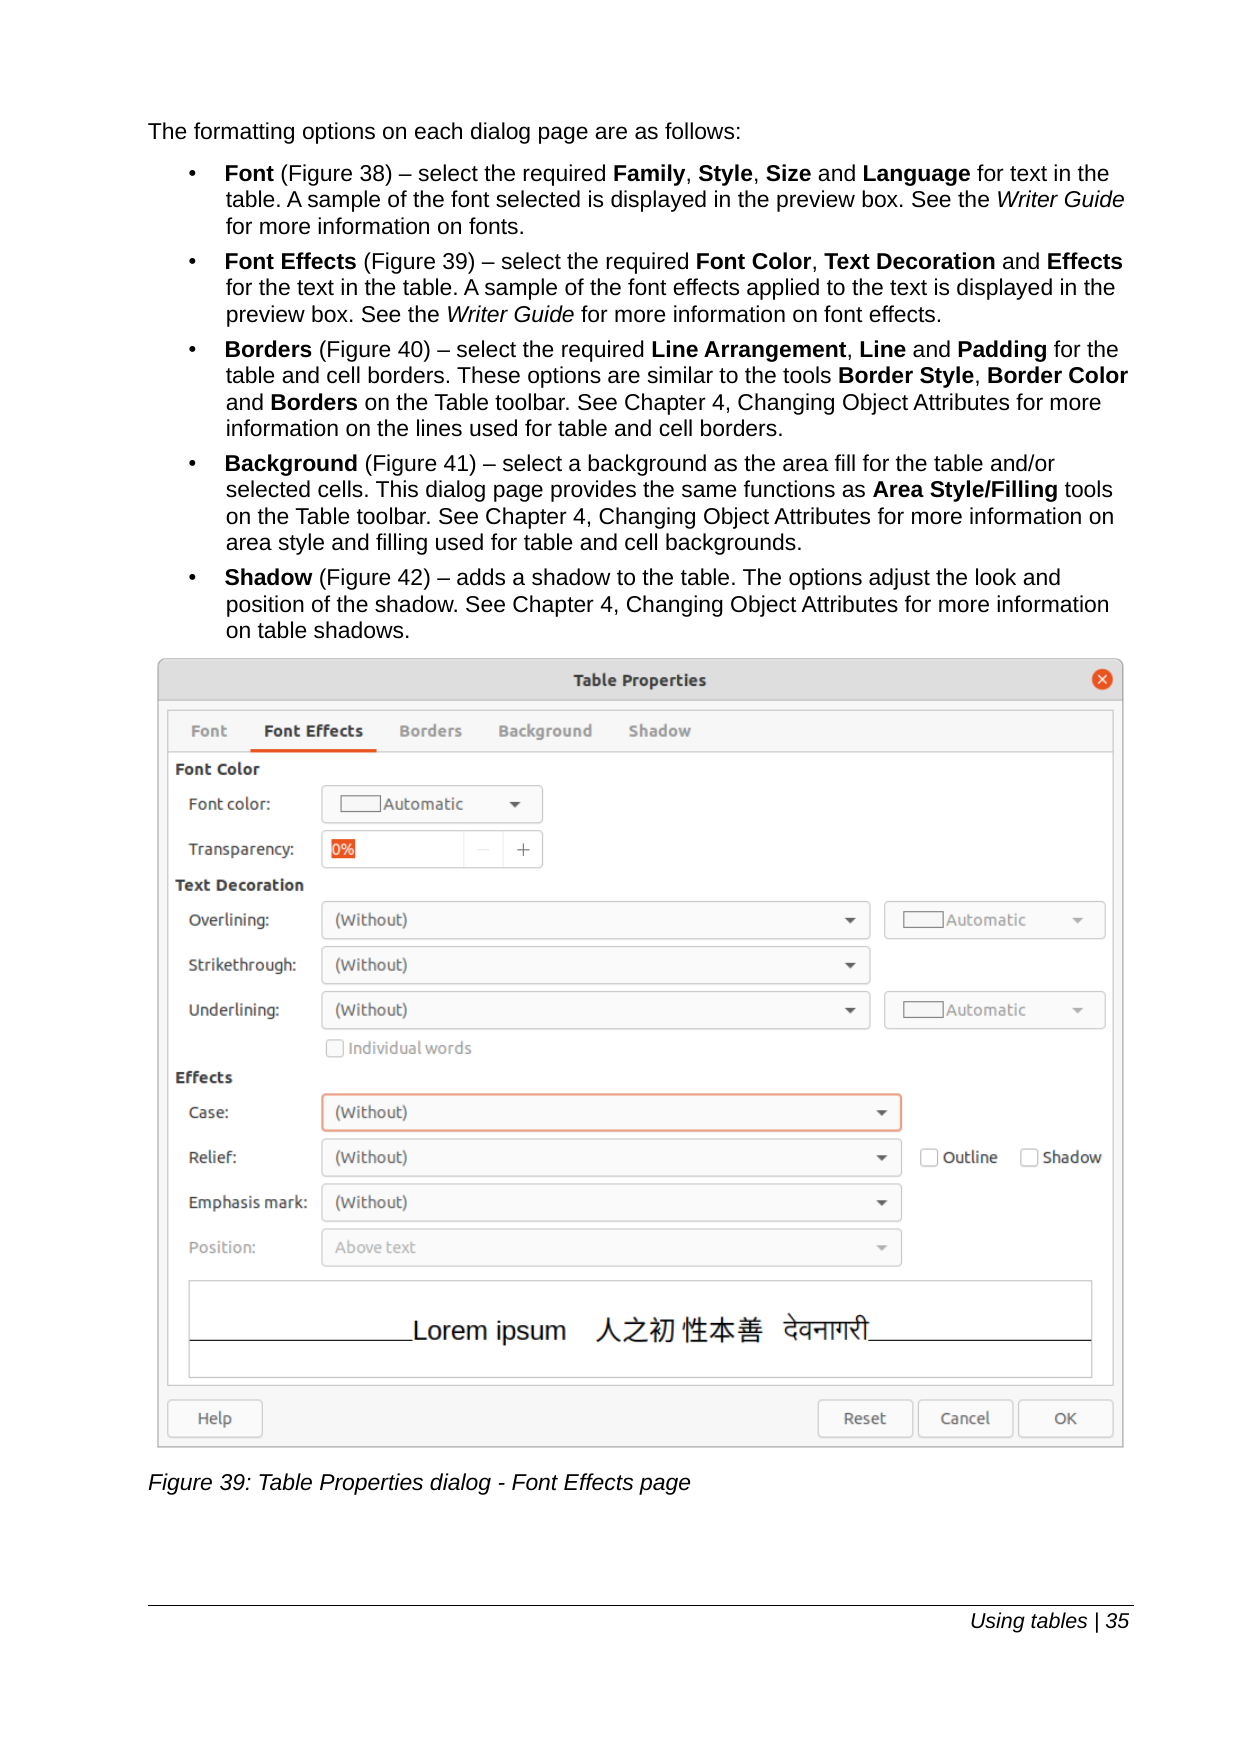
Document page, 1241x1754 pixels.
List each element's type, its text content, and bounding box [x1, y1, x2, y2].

text Figure 39: Table Properties dialog - Font Effects page [148, 1469, 1134, 1496]
list Font Effects (Figure 39) – select the required Font Color, Text Decoration and Effects for the text in the table. A sample of the font effects applied to the text is displayed in the preview box. See the Writer Guide for more information on font effects. [185, 245, 1134, 327]
list Shadow (Figure 42) – adds a shadow to the table. The options adjust the look and position of the shadow. See Chapter 4, Changing Object Attributes for more information on table shadows. [185, 561, 1134, 646]
list Font (Figure 38) – select the required Family, Style, Size and Language for text in the table. A sample of the font selected is displayed in the preview box. See the Writer Guide for more information on fonts. [185, 157, 1134, 239]
text The formatting options on each dialog page are as follows: [148, 118, 1134, 144]
picture [147, 658, 1134, 1458]
list Borders (Figure 40) – select the required Line Arrangement, Line and Padding for the table and cell borders. These options are similar to the tools Border Style, Border Color and Borders on the Table toolbar. See Chapter 4, Changing Object Attributes for more information on the lines used for table and cell borders. [185, 333, 1134, 441]
list Background (Figure 41) – select a background as the area fill for the table and/or selected cells. This dialog page provides the same functions as Area Style/Filling tools on the Table toolbar. See Chapter 4, Changing Object Attributes for more information on area style and filling used for table and cell backgrounds. [185, 447, 1134, 555]
